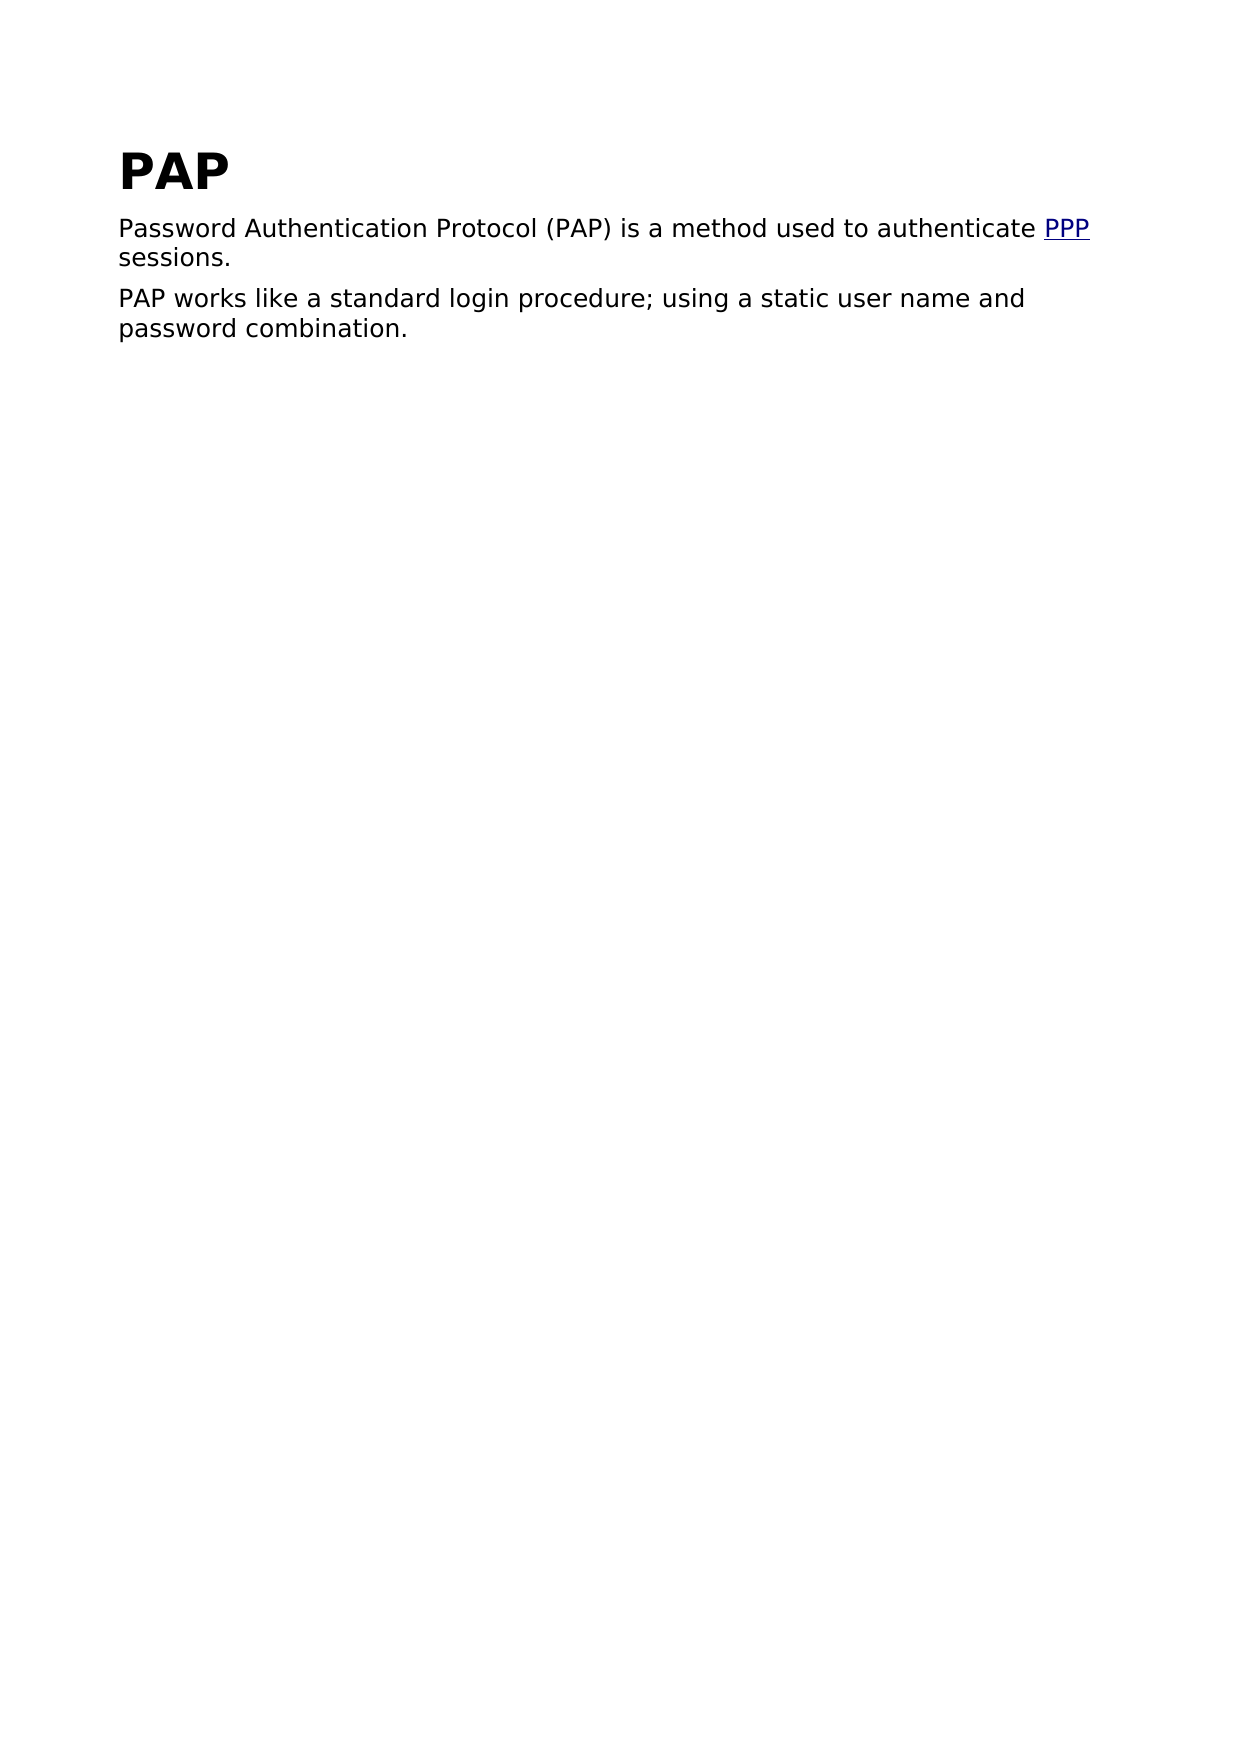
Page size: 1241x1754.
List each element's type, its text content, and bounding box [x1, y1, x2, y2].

text PAP works like a standard login procedure; using a static user name and password combination. [118, 285, 1122, 343]
text Password Authentication Protocol (PAP) is a method used to authenticate PPP sessions. [118, 214, 1122, 272]
subtitle PAP [118, 143, 1122, 201]
